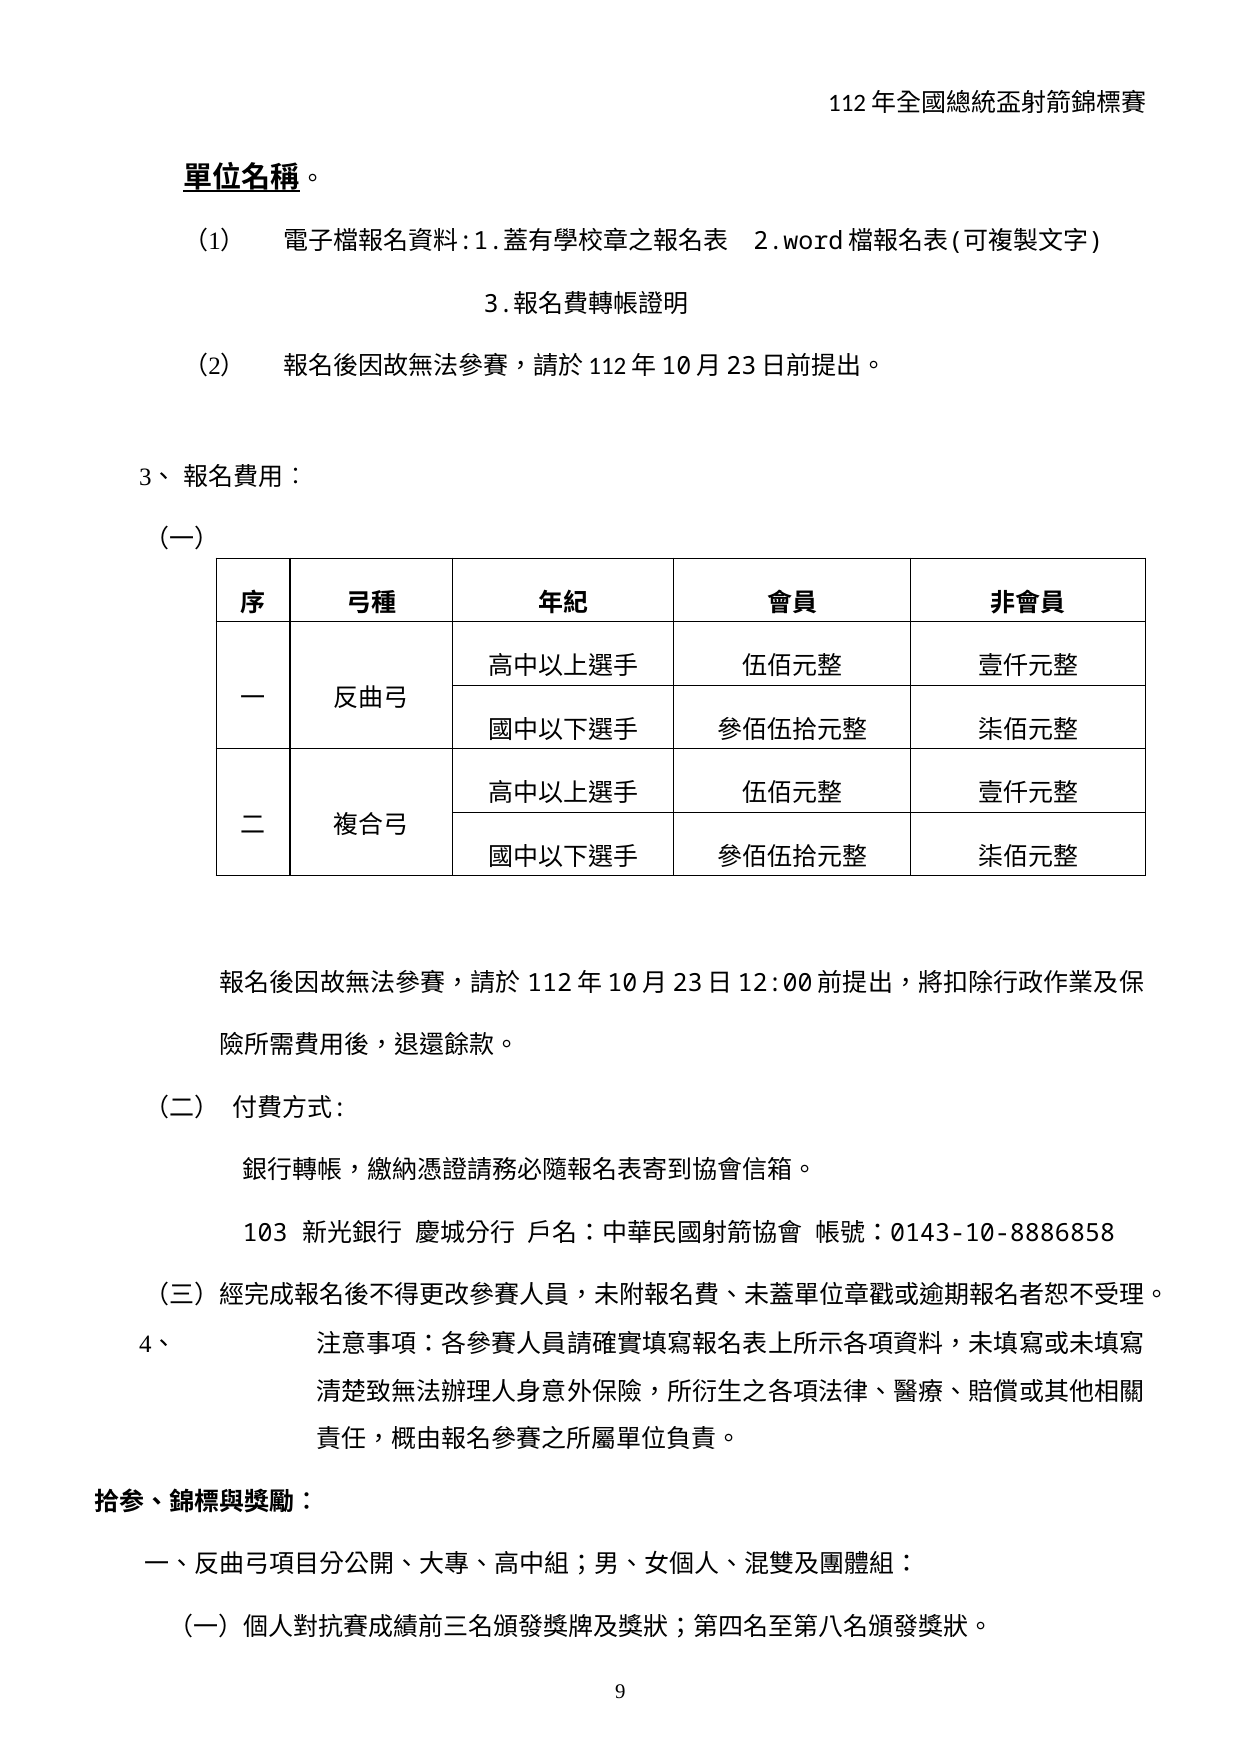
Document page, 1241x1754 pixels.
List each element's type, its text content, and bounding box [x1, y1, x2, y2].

table_cell 壹仟元整 [911, 622, 1145, 684]
table_cell 二 [217, 749, 289, 875]
table_header 非會員 [911, 559, 1145, 621]
list 電子檔報名資料:1.蓋有學校章之報名表 2.word檔報名表(可複製文字) [183, 197, 1146, 259]
table_cell 壹仟元整 [911, 749, 1145, 812]
table_cell 國中以下選手 [453, 686, 673, 748]
list 報名後因故無法參賽，請於112年10月23日前提出。 [183, 322, 1146, 447]
table_header 弓種 [291, 559, 452, 621]
table_cell 參佰伍拾元整 [674, 813, 910, 875]
text 103 新光銀行 慶城分行 戶名：中華民國射箭協會 帳號：0143-10-8886858 [152, 1189, 1146, 1251]
table_cell 複合弓 [291, 749, 452, 875]
table_cell 一 [217, 622, 289, 748]
text 3.報名費轉帳證明 [483, 259, 1146, 322]
text 拾参、錦標與獎勵︰ [94, 1457, 1146, 1520]
table_header 年紀 [453, 559, 673, 621]
text 報名後因故無法參賽，請於112年10月23日12:00前提出，將扣除行政作業及保險所需費用後，退還餘款。 [219, 939, 1146, 1064]
table_header 序 [217, 559, 289, 621]
table_cell 高中以上選手 [453, 749, 673, 812]
table_cell 伍佰元整 [674, 622, 910, 684]
table_cell 高中以上選手 [453, 622, 673, 684]
table_cell 柒佰元整 [911, 813, 1145, 875]
text （一） [144, 495, 1146, 557]
table_cell 國中以下選手 [453, 813, 673, 875]
table_header 會員 [674, 559, 910, 621]
list 單位名稱。 [183, 149, 1146, 197]
table_cell 反曲弓 [291, 622, 452, 748]
text 一、反曲弓項目分公開、大專、高中組；男、女個人、混雙及團體組： [144, 1520, 1146, 1582]
text 銀行轉帳，繳納憑證請務必隨報名表寄到協會信箱。 [152, 1126, 1146, 1189]
table_cell 參佰伍拾元整 [674, 686, 910, 748]
list 注意事項：各參賽人員請確實填寫報名表上所示各項資料，未填寫或未填寫清楚致無法辦理人身意外保險，所衍生之各項法律、醫療、賠償或其他相關責任，概由報名參賽之所屬單位負責。 [139, 1314, 1146, 1457]
list 報名費用︰ [139, 447, 1146, 495]
table_cell 柒佰元整 [911, 686, 1145, 748]
text （三）經完成報名後不得更改參賽人員，未附報名費、未蓋單位章戳或逾期報名者恕不受理。 [94, 1251, 1146, 1314]
table_cell 伍佰元整 [674, 749, 910, 812]
text （二） 付費方式: [144, 1064, 1146, 1126]
text （一）個人對抗賽成績前三名頒發獎牌及獎狀；第四名至第八名頒發獎狀。 [168, 1582, 1146, 1645]
